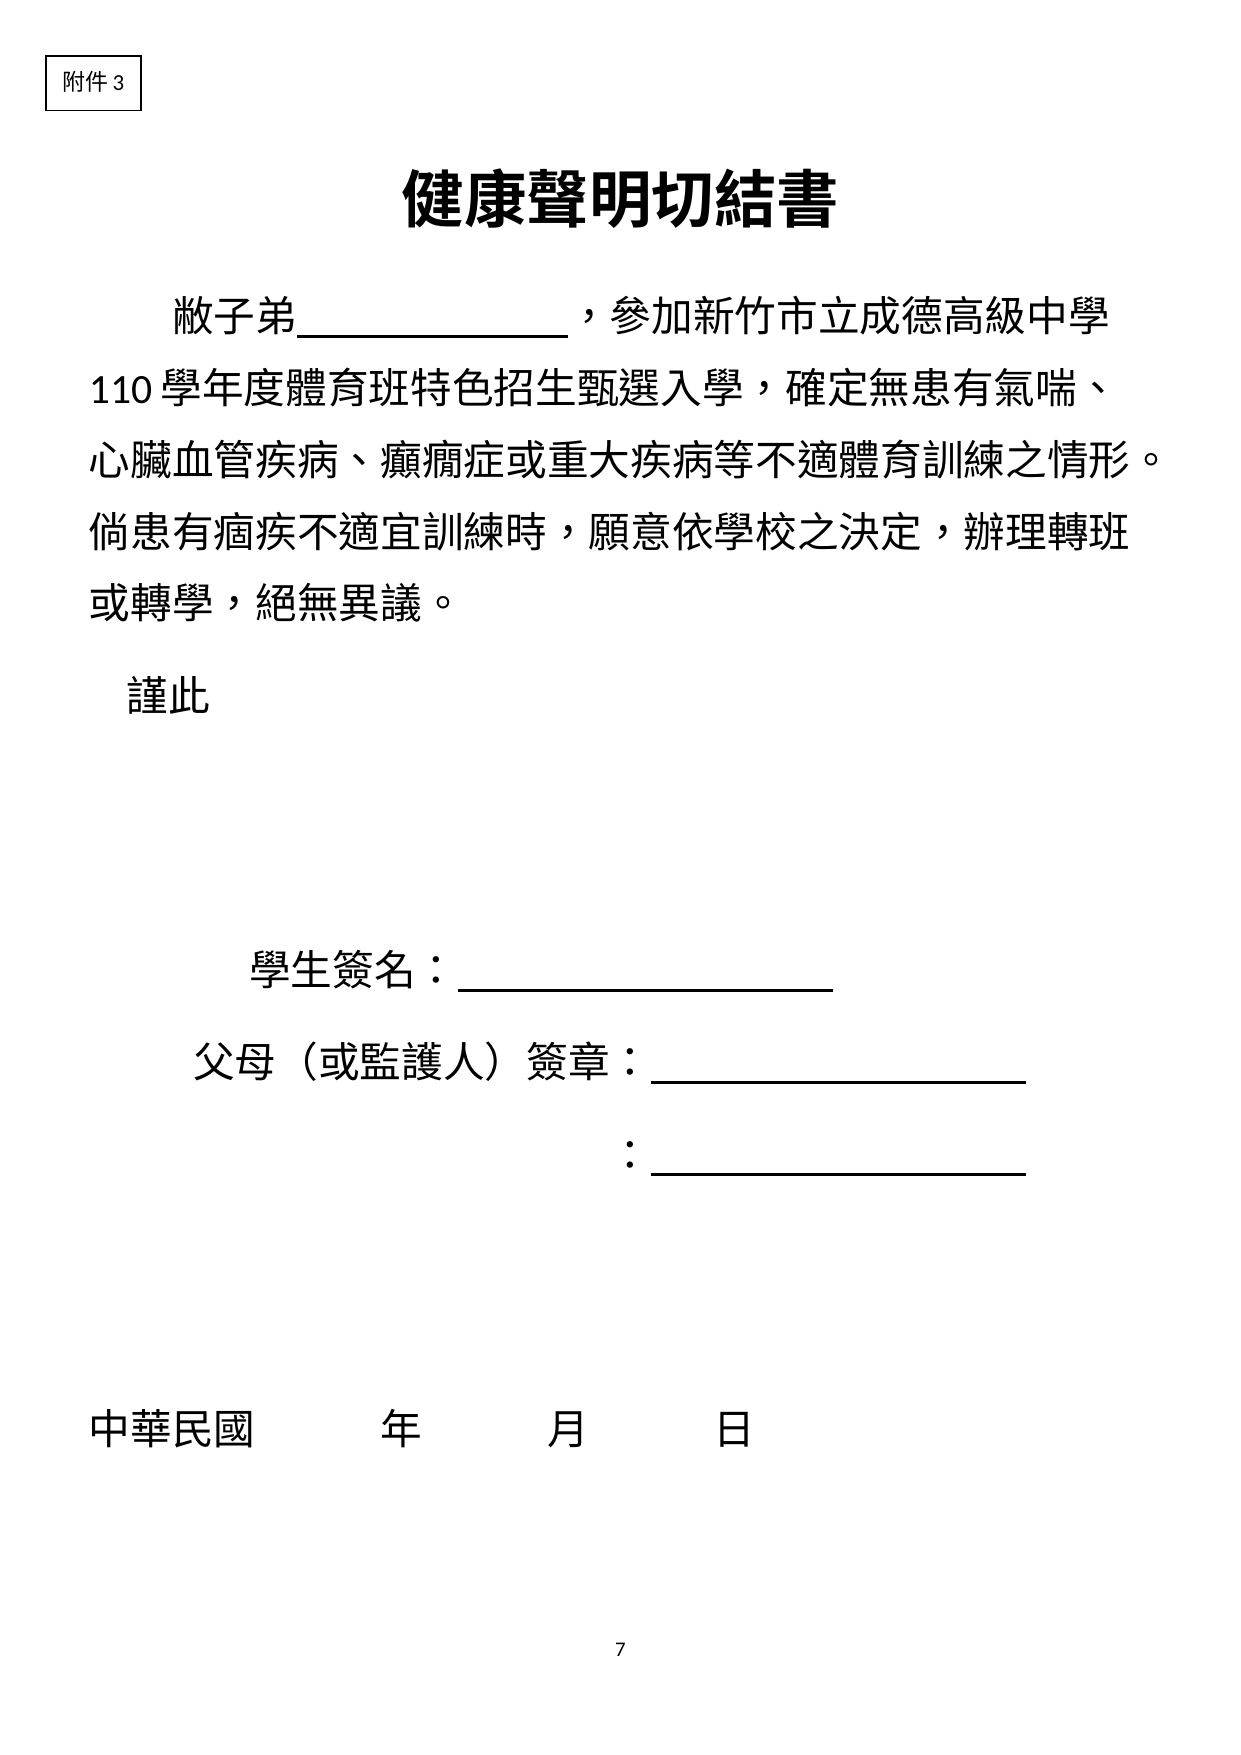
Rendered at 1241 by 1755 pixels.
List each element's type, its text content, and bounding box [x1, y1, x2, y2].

text ： [89, 1110, 1152, 1173]
text 健康聲明切結書 [89, 123, 1152, 248]
text [47, 57, 140, 110]
text 學生簽名： [89, 926, 1152, 988]
text 敝子弟 ，參加新竹市立成德高級中學110學年度體育班特色招生甄選入學，確定無患有氣喘、心臟血管疾病、癲癇症或重大疾病等不適體育訓練之情形。倘患有痼疾不適宜訓練時，願意依學校之決定，辦理轉班或轉學，絕無異議。 [89, 272, 1152, 622]
text 附件3 [62, 64, 126, 97]
text 父母（或監護人）簽章： [89, 1018, 1152, 1080]
text 中華民國 年 月 日 [89, 1384, 1152, 1447]
text 謹此 [89, 651, 1152, 714]
